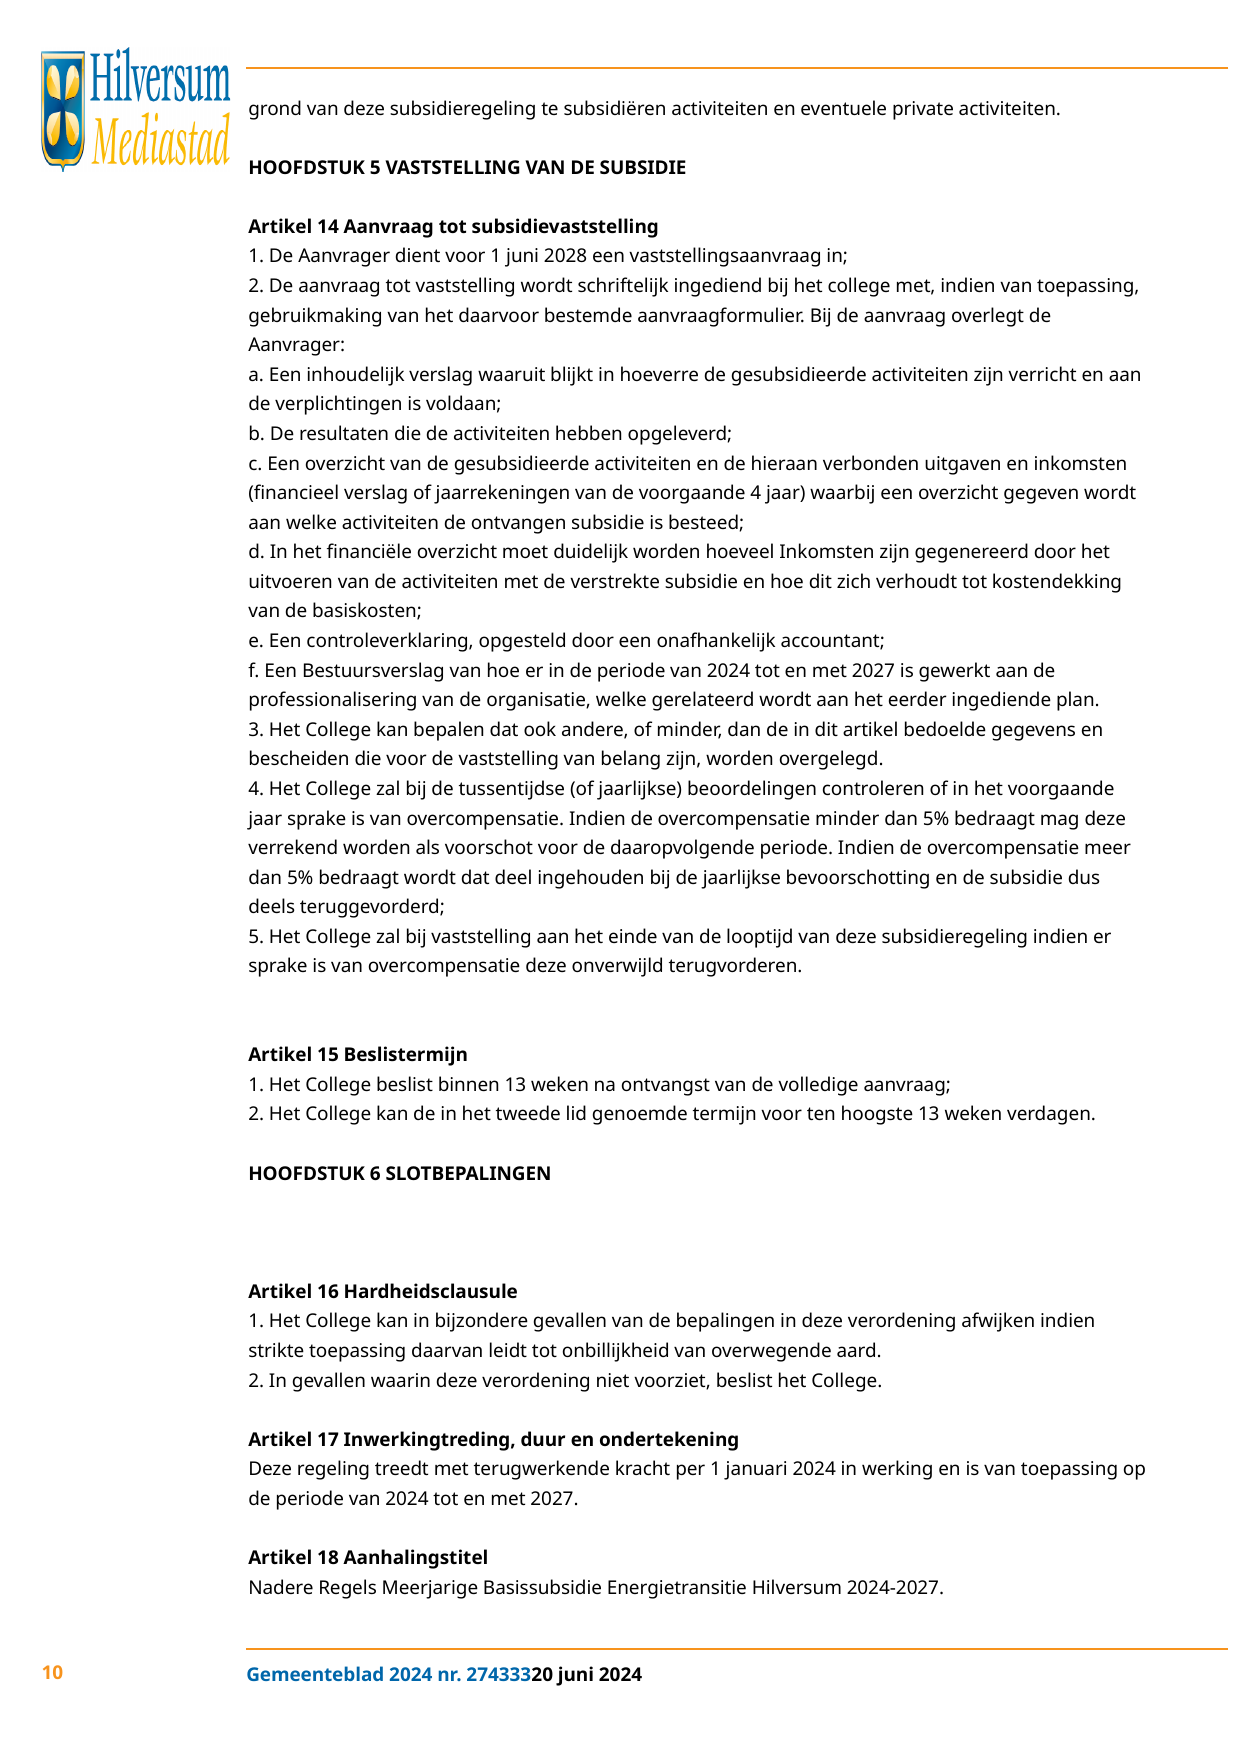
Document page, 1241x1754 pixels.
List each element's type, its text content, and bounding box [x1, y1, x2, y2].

text 1. Het College beslist binnen 13 weken na ontvangst van de volledige aanvraag; [248, 1071, 1152, 1097]
text c. Een overzicht van de gesubsidieerde activiteiten en de hieraan verbonden uitgaven en inkomsten (financieel verslag of jaarrekeningen van de voorgaande 4 jaar) waarbij een overzicht gegeven wordt aan welke activiteiten de ontvangen subsidie is besteed; [248, 450, 1152, 535]
text Artikel 15 Beslistermijn [248, 1041, 1152, 1067]
picture [41, 47, 231, 172]
text a. Een inhoudelijk verslag waaruit blijkt in hoeverre de gesubsidieerde activiteiten zijn verricht en aan de verplichtingen is voldaan; [248, 361, 1152, 416]
text 2. In gevallen waarin deze verordening niet voorziet, beslist het College. [248, 1367, 1152, 1393]
text Artikel 18 Aanhalingstitel [248, 1544, 1152, 1570]
text 2. De aanvraag tot vaststelling wordt schriftelijk ingediend bij het college met, indien van toepassing, gebruikmaking van het daarvoor bestemde aanvraagformulier. Bij de aanvraag overlegt de Aanvrager: [248, 272, 1152, 357]
text 3. Het College kan bepalen dat ook andere, of minder, dan de in dit artikel bedoelde gegevens en bescheiden die voor de vaststelling van belang zijn, worden overgelegd. [248, 716, 1152, 771]
text Artikel 16 Hardheidsclausule [248, 1278, 1152, 1304]
text 5. Het College zal bij vaststelling aan het einde van de looptijd van deze subsidieregeling indien er sprake is van overcompensatie deze onverwijld terugvorderen. [248, 923, 1152, 978]
text 1. Het College kan in bijzondere gevallen van de bepalingen in deze verordening afwijken indien strikte toepassing daarvan leidt tot onbillijkheid van overwegende aard. [248, 1308, 1152, 1363]
text e. Een controleverklaring, opgesteld door een onafhankelijk accountant; [248, 627, 1152, 653]
text Artikel 14 Aanvraag tot subsidievaststelling [248, 213, 1152, 239]
text 2. Het College kan de in het tweede lid genoemde termijn voor ten hoogste 13 weken verdagen. [248, 1101, 1152, 1126]
text Nadere Regels Meerjarige Basissubsidie Energietransitie Hilversum 2024-2027. [248, 1574, 1152, 1600]
text HOOFDSTUK 5 VASTSTELLING VAN DE SUBSIDIE [248, 154, 1152, 180]
text 1. De Aanvrager dient voor 1 juni 2028 een vaststellingsaanvraag in; [248, 243, 1152, 268]
text b. De resultaten die de activiteiten hebben opgeleverd; [248, 420, 1152, 446]
text Deze regeling treedt met terugwerkende kracht per 1 januari 2024 in werking en is van toepassing op de periode van 2024 tot en met 2027. [248, 1456, 1152, 1511]
text HOOFDSTUK 6 SLOTBEPALINGEN [248, 1160, 1152, 1186]
text d. In het financiële overzicht moet duidelijk worden hoeveel Inkomsten zijn gegenereerd door het uitvoeren van de activiteiten met de verstrekte subsidie en hoe dit zich verhoudt tot kostendekking van de basiskosten; [248, 538, 1152, 623]
text Artikel 17 Inwerkingtreding, duur en ondertekening [248, 1426, 1152, 1452]
text grond van deze subsidieregeling te subsidiëren activiteiten en eventuele private activiteiten. [248, 95, 1152, 121]
text 4. Het College zal bij de tussentijdse (of jaarlijkse) beoordelingen controleren of in het voorgaande jaar sprake is van overcompensatie. Indien de overcompensatie minder dan 5% bedraagt mag deze verrekend worden als voorschot voor de daaropvolgende periode. Indien de overcompensatie meer dan 5% bedraagt wordt dat deel ingehouden bij de jaarlijkse bevoorschotting en de subsidie dus deels teruggevorderd; [248, 775, 1152, 919]
text f. Een Bestuursverslag van hoe er in de periode van 2024 tot en met 2027 is gewerkt aan de professionalisering van de organisatie, welke gerelateerd wordt aan het eerder ingediende plan. [248, 657, 1152, 712]
